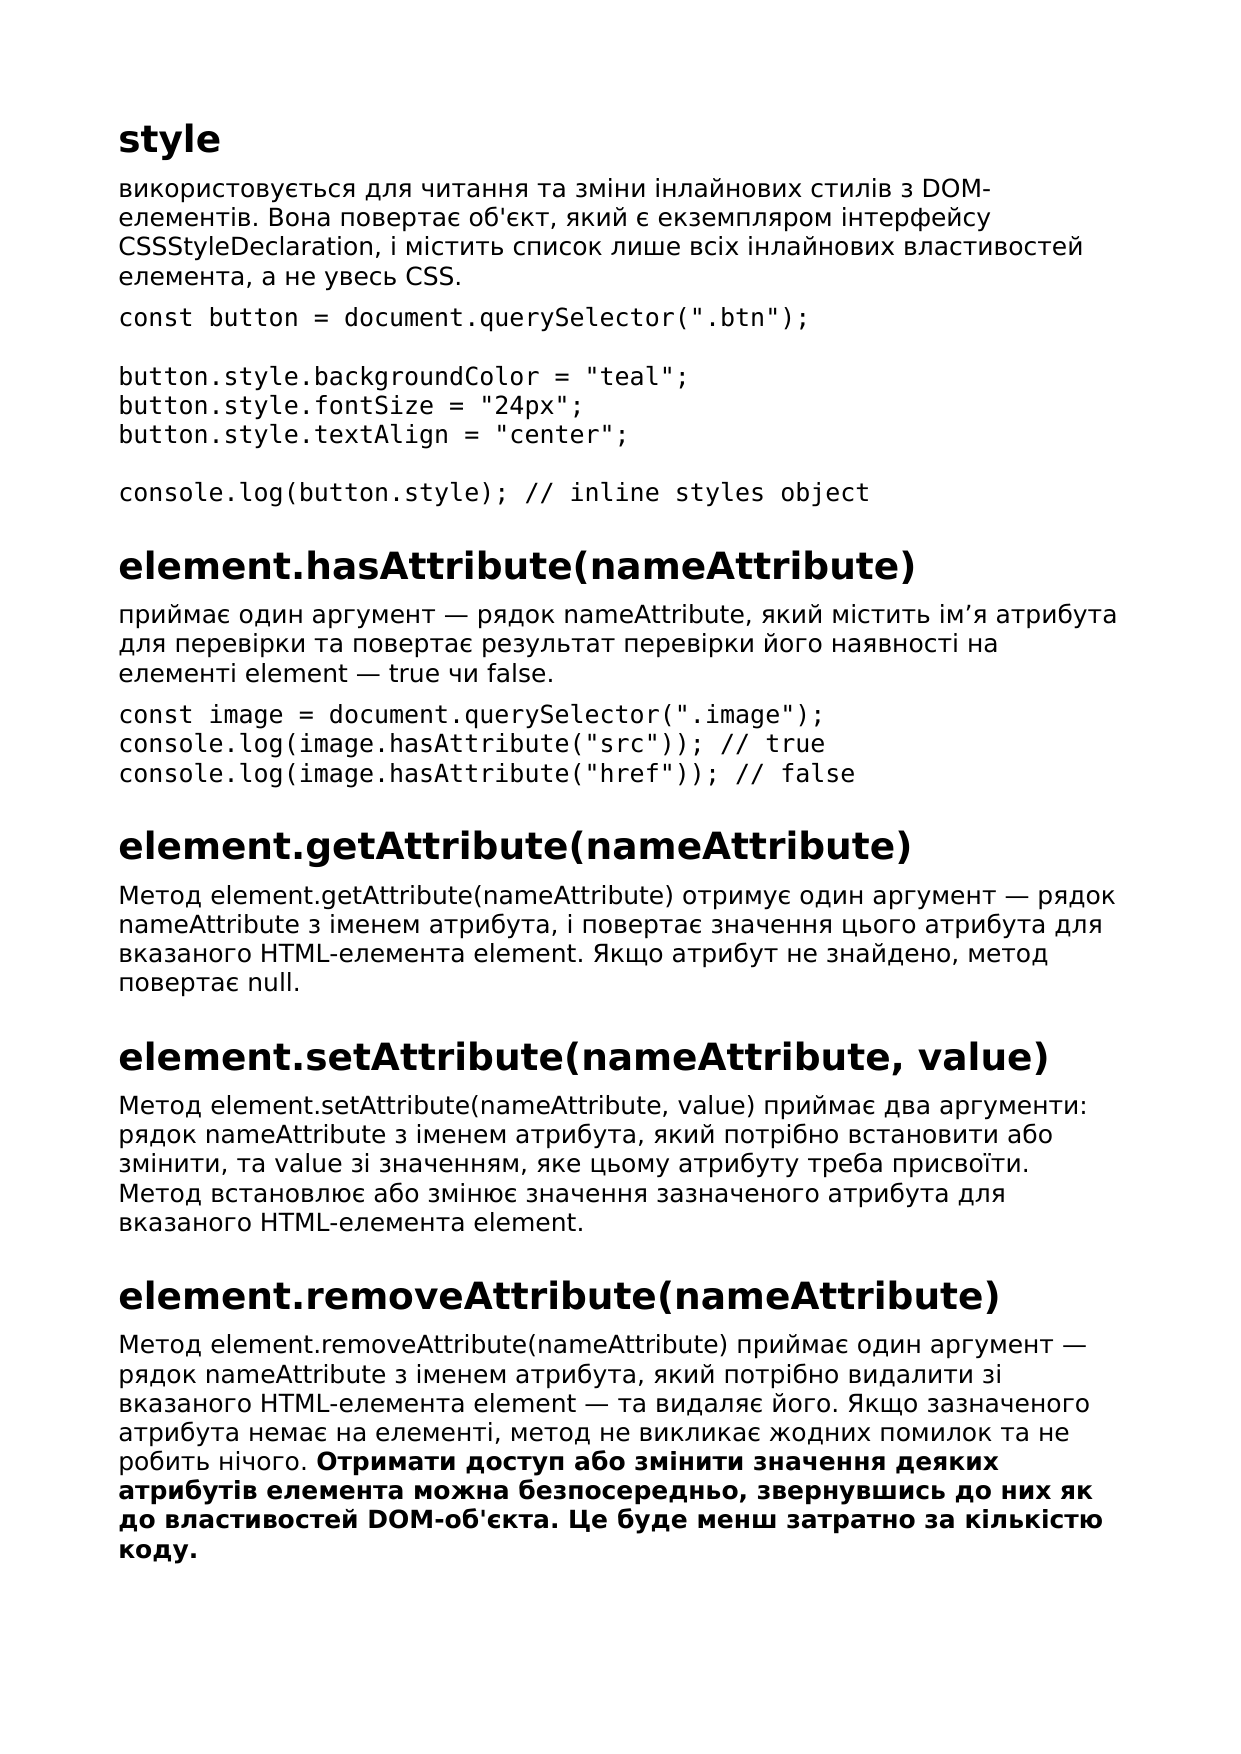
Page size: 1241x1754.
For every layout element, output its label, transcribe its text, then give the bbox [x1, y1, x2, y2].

subtitle element.getAttribute(nameAttribute) [118, 825, 1122, 868]
text const button = document.querySelector(".btn"); button.style.backgroundColor = "teal"; button.style.fontSize = "24px"; button.style.textAlign = "center"; console.log(button.style); // inline styles object [118, 303, 1122, 508]
subtitle style [118, 118, 1122, 162]
text приймає один аргумент — рядок nameAttribute, який містить ім’я атрибута для перевірки та повертає результат перевірки його наявності на елементі element — true чи false. [118, 601, 1122, 688]
subtitle element.removeAttribute(nameAttribute) [118, 1274, 1122, 1318]
text Метод element.getAttribute(nameAttribute) отримує один аргумент — рядок nameAttribute з іменем атрибута, і повертає значення цього атрибута для вказаного HTML-елемента element. Якщо атрибут не знайдено, метод повертає null. [118, 881, 1122, 998]
text Метод element.setAttribute(nameAttribute, value) приймає два аргументи: рядок nameAttribute з іменем атрибута, який потрібно встановити або змінити, та value зі значенням, яке цьому атрибуту треба присвоїти. Метод встановлює або змінює значення зазначеного атрибута для вказаного HTML-елемента element. [118, 1091, 1122, 1237]
text const image = document.querySelector(".image"); console.log(image.hasAttribute("src")); // true console.log(image.hasAttribute("href")); // false [118, 701, 1122, 788]
text використовується для читання та зміни інлайнових стилів з DOM-елементів. Вона повертає об'єкт, який є екземпляром інтерфейсу CSSStyleDeclaration, і містить список лише всіх інлайнових властивостей елемента, а не увесь CSS. [118, 174, 1122, 291]
text Метод element.removeAttribute(nameAttribute) приймає один аргумент — рядок nameAttribute з іменем атрибута, який потрібно видалити зі вказаного HTML-елемента element — та видаляє його. Якщо зазначеного атрибута немає на елементі, метод не викликає жодних помилок та не робить нічого. Отримати доступ або змінити значення деяких атрибутів елемента можна безпосередньо, звернувшись до них як до властивостей DOM-об'єкта. Це буде менш затратно за кількістю коду. [118, 1331, 1122, 1564]
subtitle element.hasAttribute(nameAttribute) [118, 544, 1122, 588]
subtitle element.setAttribute(nameAttribute, value) [118, 1035, 1122, 1079]
